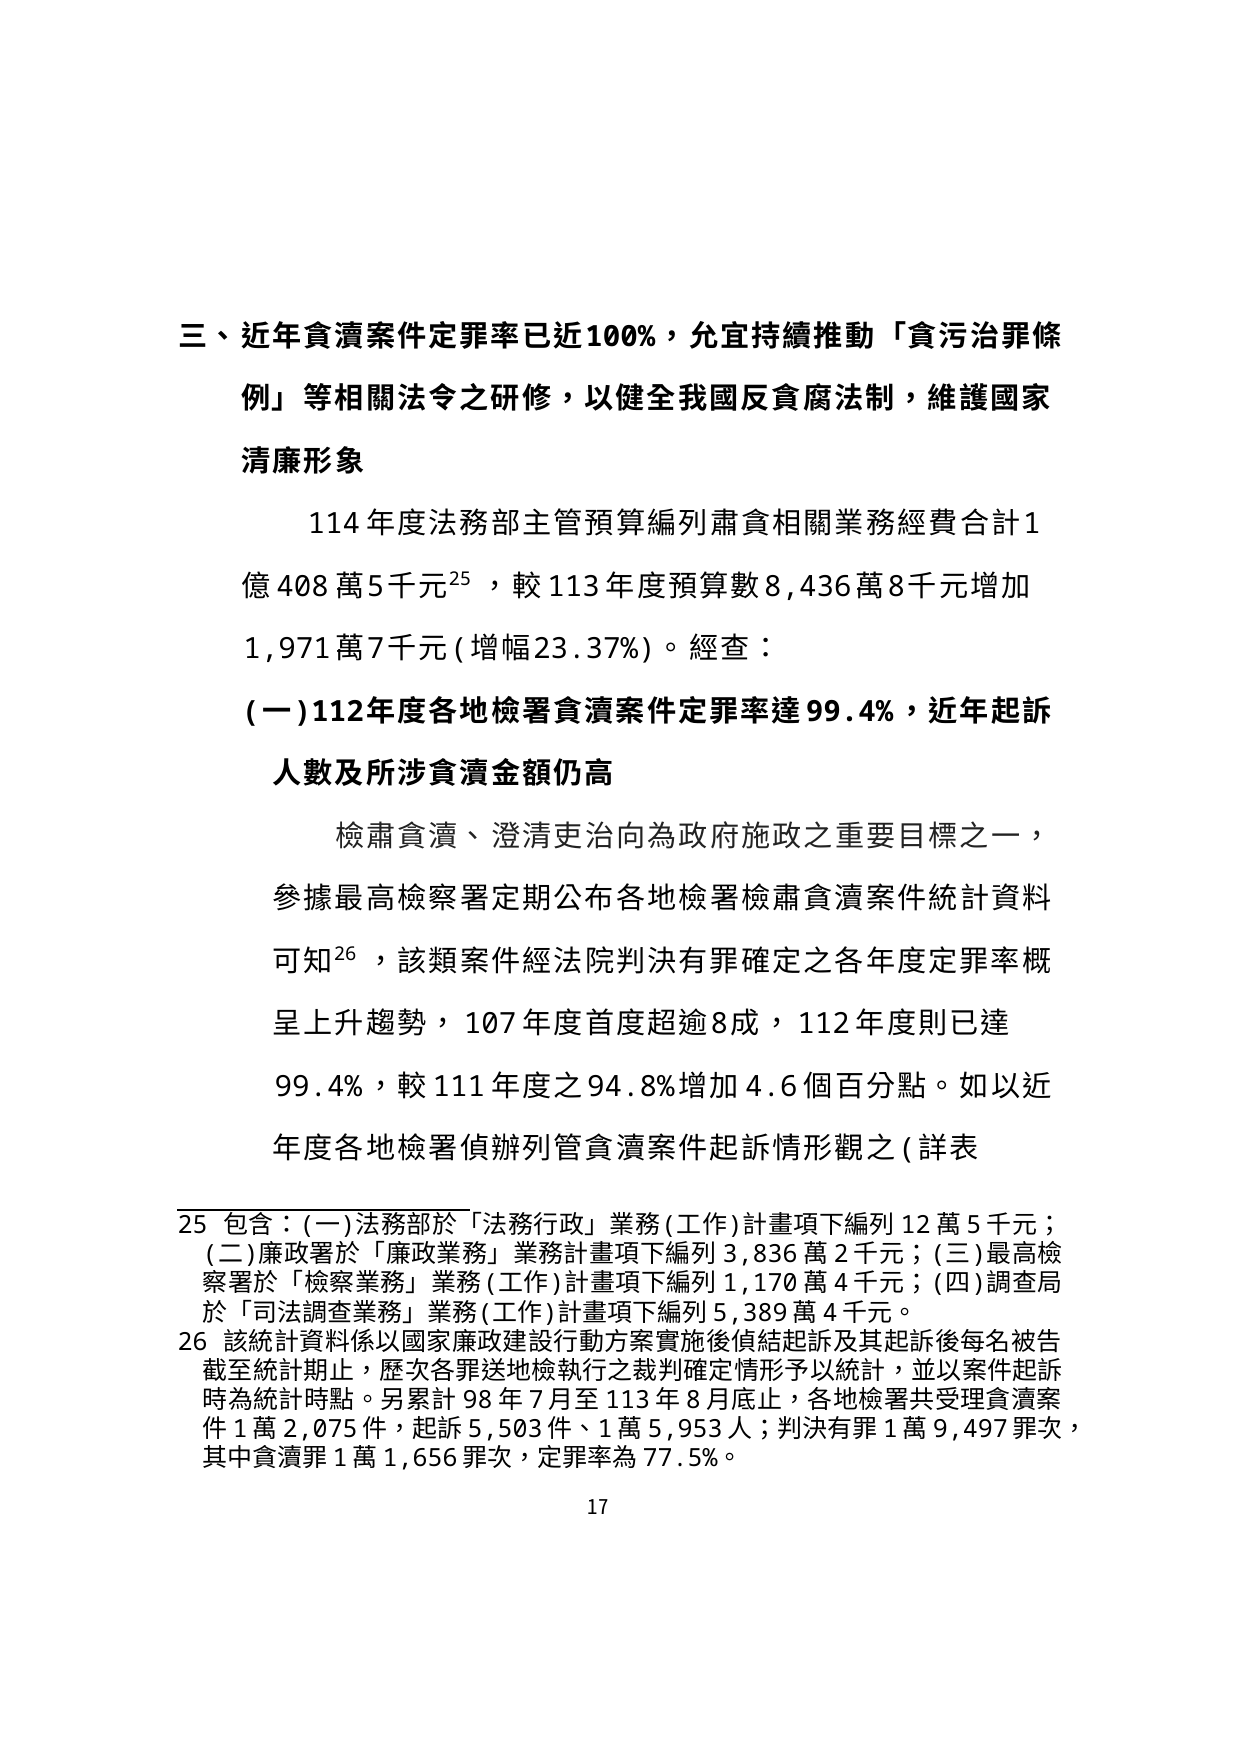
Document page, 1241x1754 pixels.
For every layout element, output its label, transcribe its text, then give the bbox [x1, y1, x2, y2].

text 檢肅貪瀆、澄清吏治向為政府施政之重要目標之一，參據最高檢察署定期公布各地檢署檢肅貪瀆案件統計資料可知，該類案件經法院判決有罪確定之各年度定罪率概呈上升趨勢，107年度首度超逾8成，112年度則已達99.4%，較111年度之94.8%增加4.6個百分點。如以近年度各地檢署偵辦列管貪瀆案件起訴情形觀之(詳表 [266, 792, 1063, 1167]
text 該統計資料係以國家廉政建設行動方案實施後偵結起訴及其起訴後每名被告截至統計期止，歷次各罪送地檢執行之裁判確定情形予以統計，並以案件起訴時為統計時點。另累計98年7月至113年8月底止，各地檢署共受理貪瀆案件1萬2,075件，起訴5,503件、1萬5,953人；判決有罪1萬9,497罪次，其中貪瀆罪1萬1,656罪次，定罪率為77.5%。 [177, 1327, 1063, 1473]
text 三、近年貪瀆案件定罪率已近100%，允宜持續推動「貪污治罪條例」等相關法令之研修，以健全我國反貪腐法制，維護國家清廉形象 [177, 292, 1063, 479]
text 包含：(一)法務部於「法務行政」業務(工作)計畫項下編列12萬5千元；(二)廉政署於「廉政業務」業務計畫項下編列3,836萬2千元；(三)最高檢察署於「檢察業務」業務(工作)計畫項下編列1,170萬4千元；(四)調查局於「司法調查業務」業務(工作)計畫項下編列5,389萬4千元。 [177, 1210, 1063, 1327]
text (一)112年度各地檢署貪瀆案件定罪率達99.4%，近年起訴人數及所涉貪瀆金額仍高 [236, 667, 1063, 792]
text 114年度法務部主管預算編列肅貪相關業務經費合計1億408萬5千元，較113年度預算數8,436萬8千元增加1,971萬7千元(增幅23.37%)。經查： [236, 479, 1063, 667]
